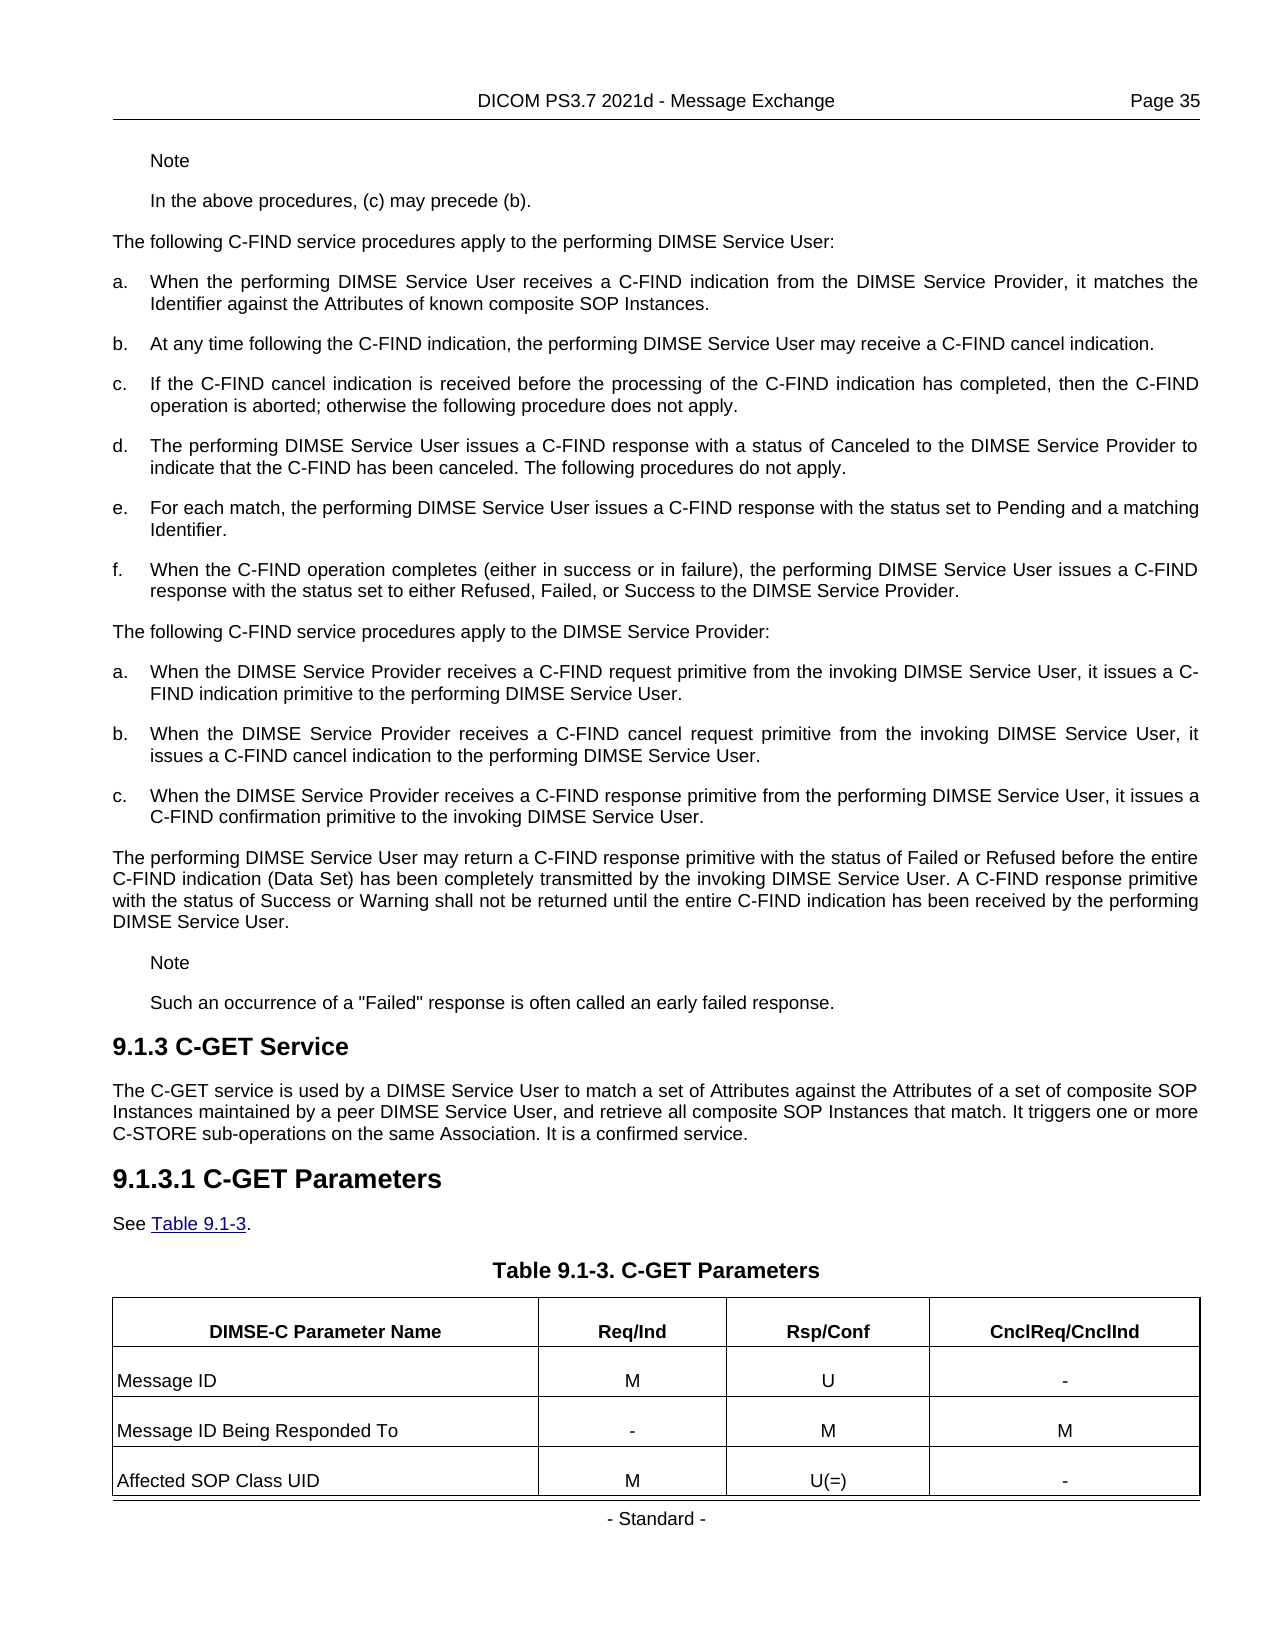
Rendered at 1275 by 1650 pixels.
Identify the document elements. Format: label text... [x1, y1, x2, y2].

text In the above procedures, (c) may precede (b). [150, 190, 1162, 212]
table_cell Message ID Being Responded To [113, 1397, 538, 1446]
table_cell - [539, 1397, 726, 1446]
table_cell U [727, 1347, 929, 1396]
text 9.1.3 C-GET Service [112, 1032, 1200, 1061]
table_cell M [930, 1397, 1199, 1446]
text 9.1.3.1 C-GET Parameters [112, 1163, 1200, 1194]
text a. When the DIMSE Service Provider receives a C-FIND request primitive from the invoking DIMSE Service User, it issues a C-FIND indication primitive to the performing DIMSE Service User. [112, 661, 1200, 704]
text a. When the performing DIMSE Service User receives a C-FIND indication from the DIMSE Service Provider, it matches the Identifier against the Attributes of known composite SOP Instances. [112, 271, 1200, 314]
table_cell - [930, 1447, 1199, 1495]
text f. When the C-FIND operation completes (either in success or in failure), the performing DIMSE Service User issues a C-FIND response with the status set to either Refused, Failed, or Success to the DIMSE Service Provider. [112, 559, 1200, 602]
text Table 9.1-3. C-GET Parameters [112, 1257, 1200, 1283]
text c. If the C-FIND cancel indication is received before the processing of the C-FIND indication has completed, then the C-FIND operation is aborted; otherwise the following procedure does not apply. [112, 373, 1200, 416]
text Such an occurrence of a "Failed" response is often called an early failed response. [150, 992, 1162, 1013]
text The C-GET service is used by a DIMSE Service User to match a set of Attributes against the Attributes of a set of composite SOP Instances maintained by a peer DIMSE Service User, and retrieve all composite SOP Instances that match. It triggers one or more C-STORE sub-operations on the same Association. It is a confirmed service. [112, 1080, 1200, 1144]
table_cell M [727, 1397, 929, 1446]
table_header Rsp/Conf [727, 1298, 929, 1346]
table_cell M [539, 1447, 726, 1495]
text See Table 9.1-3. [112, 1213, 1200, 1235]
text c. When the DIMSE Service Provider receives a C-FIND response primitive from the performing DIMSE Service User, it issues a C-FIND confirmation primitive to the invoking DIMSE Service User. [112, 785, 1200, 828]
table_header Req/Ind [539, 1298, 726, 1346]
table_cell U(=) [727, 1447, 929, 1495]
table_cell - [930, 1347, 1199, 1396]
text d. The performing DIMSE Service User issues a C-FIND response with a status of Canceled to the DIMSE Service Provider to indicate that the C-FIND has been canceled. The following procedures do not apply. [112, 435, 1200, 478]
text b. At any time following the C-FIND indication, the performing DIMSE Service User may receive a C-FIND cancel indication. [112, 333, 1200, 354]
table_cell Affected SOP Class UID [113, 1447, 538, 1495]
table_header DIMSE-C Parameter Name [113, 1298, 538, 1346]
text Note [150, 150, 1162, 172]
text The following C-FIND service procedures apply to the DIMSE Service Provider: [112, 621, 1200, 642]
table_cell Message ID [113, 1347, 538, 1396]
text e. For each match, the performing DIMSE Service User issues a C-FIND response with the status set to Pending and a matching Identifier. [112, 497, 1200, 540]
table_header CnclReq/CnclInd [930, 1298, 1199, 1346]
text The performing DIMSE Service User may return a C-FIND response primitive with the status of Failed or Refused before the entire C-FIND indication (Data Set) has been completely transmitted by the invoking DIMSE Service User. A C-FIND response primitive with the status of Success or Warning shall not be returned until the entire C-FIND indication has been received by the performing DIMSE Service User. [112, 847, 1200, 933]
text The following C-FIND service procedures apply to the performing DIMSE Service User: [112, 231, 1200, 252]
text Note [150, 952, 1162, 973]
table_cell M [539, 1347, 726, 1396]
text b. When the DIMSE Service Provider receives a C-FIND cancel request primitive from the invoking DIMSE Service User, it issues a C-FIND cancel indication to the performing DIMSE Service User. [112, 723, 1200, 766]
